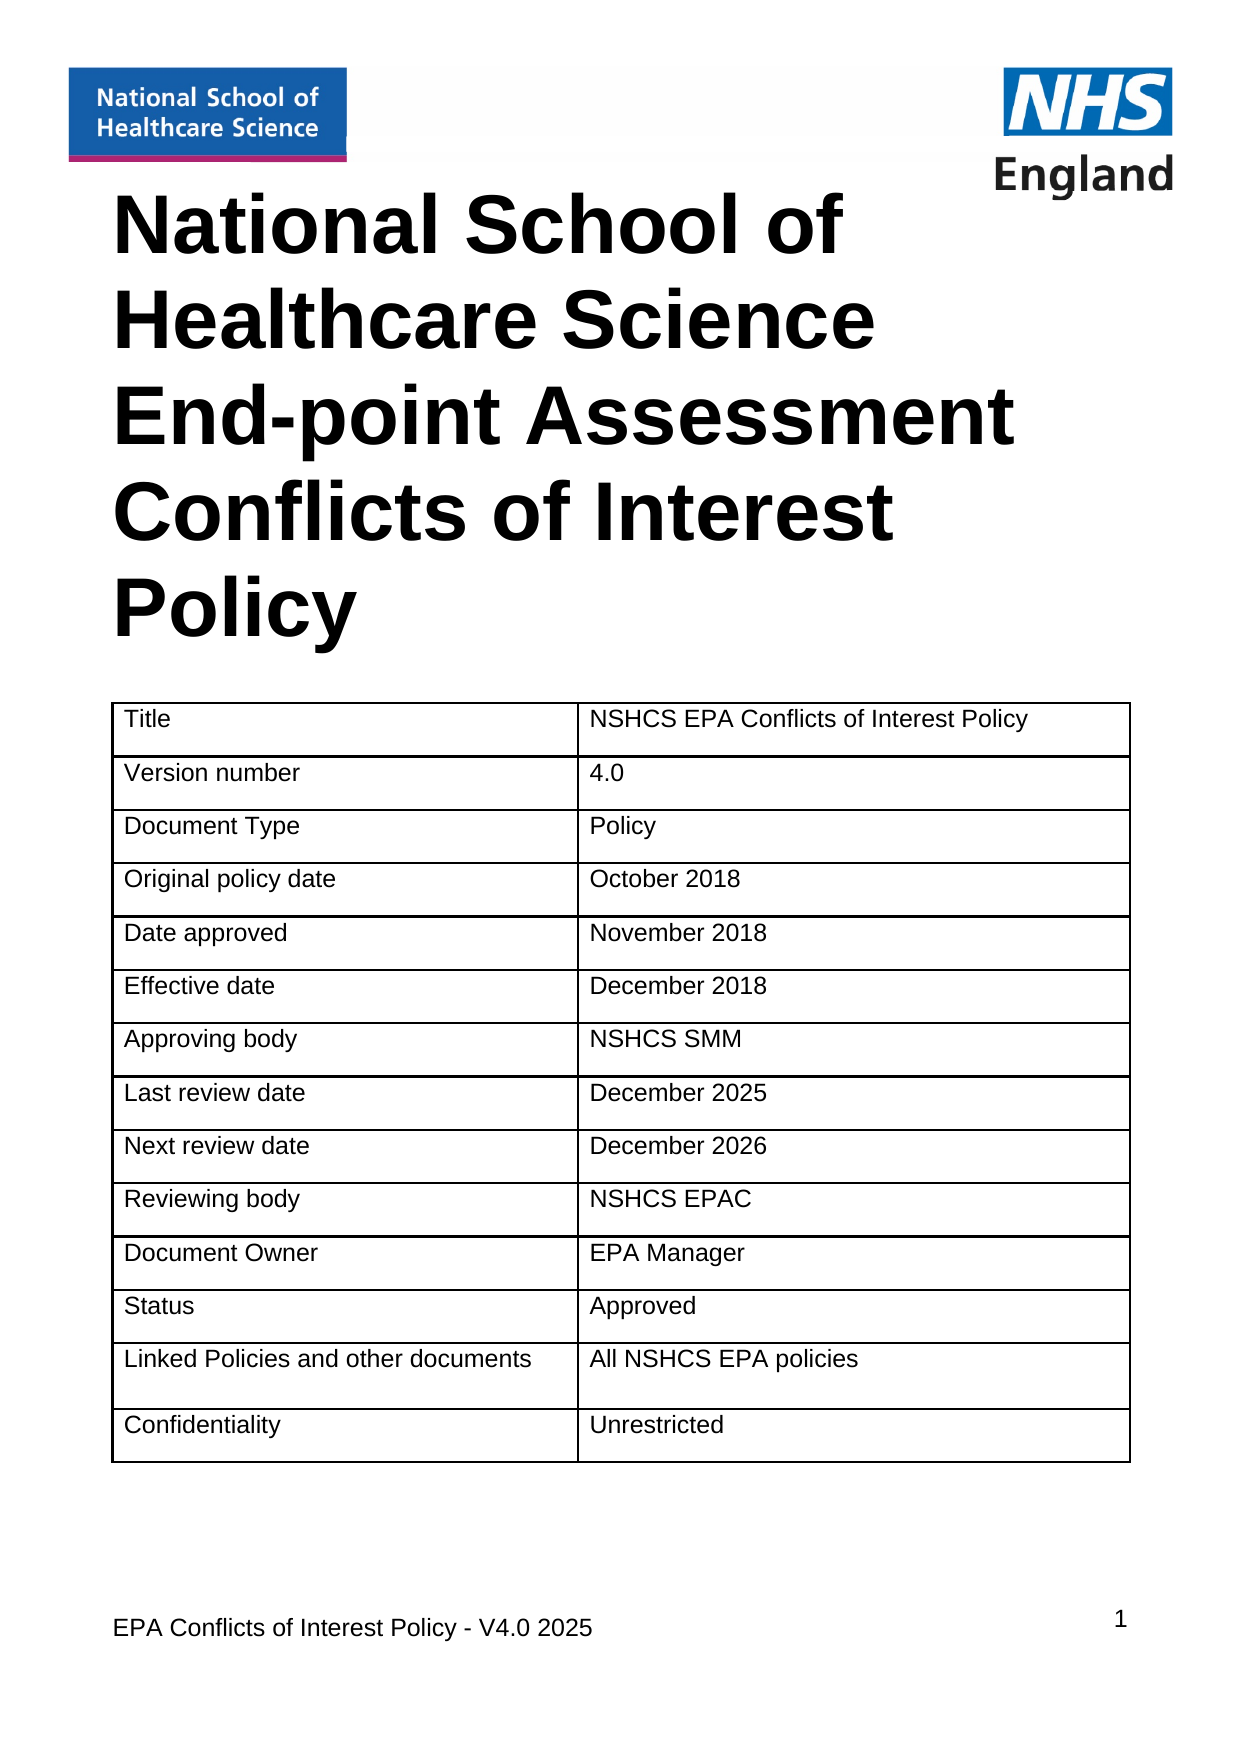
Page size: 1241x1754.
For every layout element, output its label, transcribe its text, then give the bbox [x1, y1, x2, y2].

table_cell Last review date [114, 1078, 577, 1129]
table_cell November 2018 [579, 918, 1129, 969]
table_header NSHCS EPA Conflicts of Interest Policy [579, 704, 1129, 755]
table_cell All NSHCS EPA policies [579, 1344, 1129, 1408]
table_cell Next review date [114, 1131, 577, 1182]
table_cell December 2018 [579, 971, 1129, 1022]
table_cell Status [114, 1291, 577, 1342]
table_cell Effective date [114, 971, 577, 1022]
table_header Title [114, 704, 577, 755]
table_cell Version number [114, 758, 577, 809]
table_cell 4.0 [579, 758, 1129, 809]
table_cell Policy [579, 811, 1129, 862]
table_cell NSHCS EPAC [579, 1184, 1129, 1235]
subtitle National School of Healthcare Science End-point Assessment Conflicts of Interest Policy [112, 175, 1128, 654]
table_cell NSHCS SMM [579, 1024, 1129, 1075]
table_cell Date approved [114, 918, 577, 969]
table_cell October 2018 [579, 864, 1129, 915]
table_cell EPA Manager [579, 1238, 1129, 1289]
table_cell Original policy date [114, 864, 577, 915]
table_cell Linked Policies and other documents [114, 1344, 577, 1408]
table_cell Approved [579, 1291, 1129, 1342]
table_cell Unrestricted [579, 1410, 1129, 1461]
table_cell Approving body [114, 1024, 577, 1075]
table_cell Document Type [114, 811, 577, 862]
table_cell December 2025 [579, 1078, 1129, 1129]
table_cell Document Owner [114, 1238, 577, 1289]
table_cell Confidentiality [114, 1410, 577, 1461]
table_cell Reviewing body [114, 1184, 577, 1235]
table_cell December 2026 [579, 1131, 1129, 1182]
